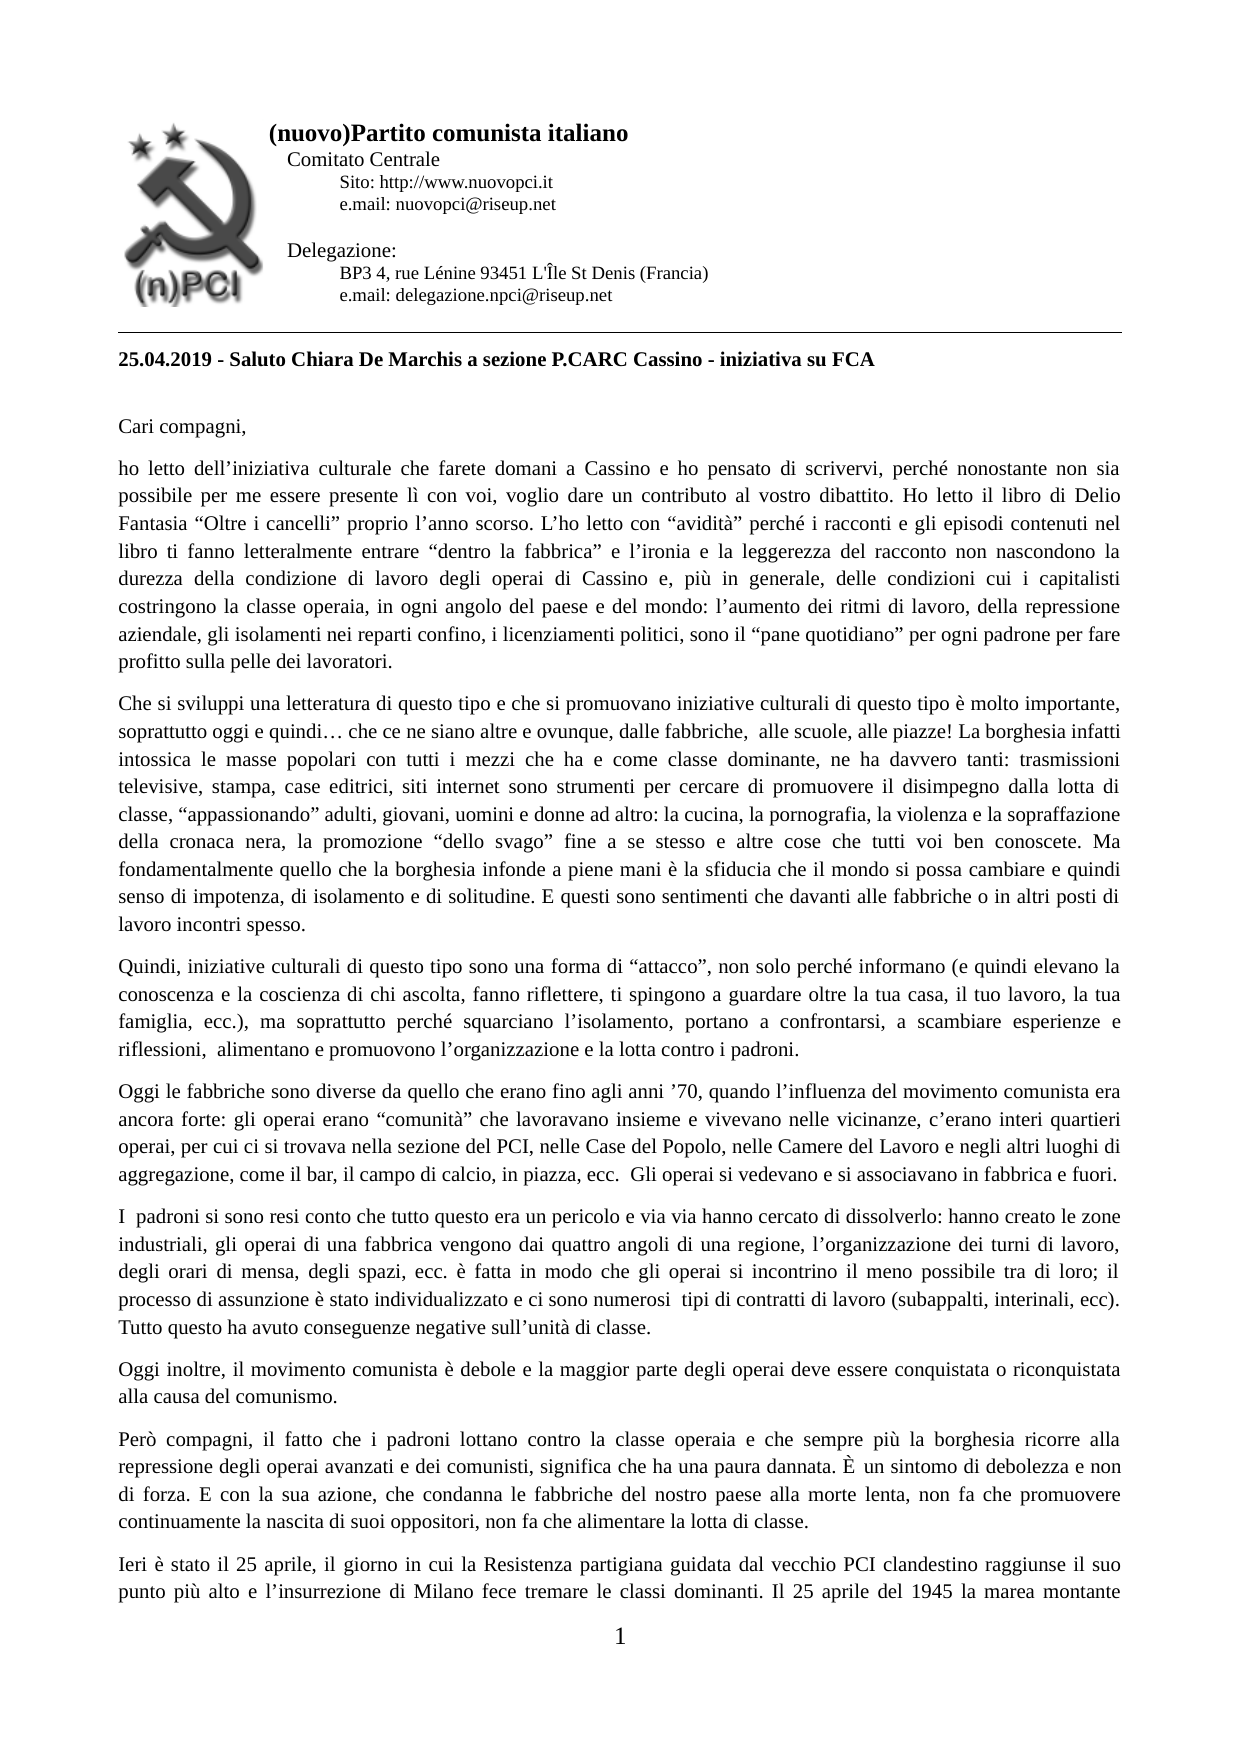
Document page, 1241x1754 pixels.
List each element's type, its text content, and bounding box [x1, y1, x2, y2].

text Però compagni, il fatto che i padroni lottano contro la classe operaia e che sempre più la borghesia ricorre alla repressione degli operai avanzati e dei comunisti, significa che ha una paura dannata. È un sintomo di debolezza e non di forza. E con la sua azione, che condanna le fabbriche del nostro paese alla morte lenta, non fa che promuovere continuamente la nascita di suoi oppositori, non fa che alimentare la lotta di classe. [118, 1427, 1122, 1533]
text Comitato Centrale [287, 147, 1122, 171]
text Delegazione: [287, 238, 1122, 262]
text Quindi, iniziative culturali di questo tipo sono una forma di “attacco”, non solo perché informano (e quindi elevano la conoscenza e la coscienza di chi ascolta, fanno riflettere, ti spingono a guardare oltre la tua casa, il tuo lavoro, la tua famiglia, ecc.), ma soprattutto perché squarciano l’isolamento, portano a confrontarsi, a scambiare esperienze e riflessioni, alimentano e promuovono l’organizzazione e la lotta contro i padroni. [118, 954, 1122, 1061]
text Ieri è stato il 25 aprile, il giorno in cui la Resistenza partigiana guidata dal vecchio PCI clandestino raggiunse il suo punto più alto e l’insurrezione di Milano fece tremare le classi dominanti. Il 25 aprile del 1945 la marea montante [118, 1552, 1122, 1603]
text Sito: http://www.nuovopci.it [339, 171, 1122, 192]
text Oggi inoltre, il movimento comunista è debole e la maggior parte degli operai deve essere conquistata o riconquistata alla causa del comunismo. [118, 1357, 1122, 1408]
text BP3 4, rue Lénine 93451 L'Île St Denis (Francia) [339, 262, 1122, 284]
picture [122, 119, 264, 307]
text e.mail: nuovopci@riseup.net [339, 192, 1122, 214]
text Cari compagni, [118, 414, 1122, 438]
text Che si sviluppi una letteratura di questo tipo e che si promuovano iniziative culturali di questo tipo è molto importante, soprattutto oggi e quindi… che ce ne siano altre e ovunque, dalle fabbriche, alle scuole, alle piazze! La borghesia infatti intossica le masse popolari con tutti i mezzi che ha e come classe dominante, ne ha davvero tanti: trasmissioni televisive, stampa, case editrici, siti internet sono strumenti per cercare di promuovere il disimpegno dalla lotta di classe, “appassionando” adulti, giovani, uomini e donne ad altro: la cucina, la pornografia, la violenza e la sopraffazione della cronaca nera, la promozione “dello svago” fine a se stesso e altre cose che tutti voi ben conoscete. Ma fondamentalmente quello che la borghesia infonde a piene mani è la sfiducia che il mondo si possa cambiare e quindi senso di impotenza, di isolamento e di solitudine. E questi sono sentimenti che davanti alle fabbriche o in altri posti di lavoro incontri spesso. [118, 691, 1122, 936]
text I padroni si sono resi conto che tutto questo era un pericolo e via via hanno cercato di dissolverlo: hanno creato le zone industriali, gli operai di una fabbrica vengono dai quattro angoli di una regione, l’organizzazione dei turni di lavoro, degli orari di mensa, degli spazi, ecc. è fatta in modo che gli operai si incontrino il meno possibile tra di loro; il processo di assunzione è stato individualizzato e ci sono numerosi tipi di contratti di lavoro (subappalti, interinali, ecc). Tutto questo ha avuto conseguenze negative sull’unità di classe. [118, 1204, 1122, 1339]
text ho letto dell’iniziativa culturale che farete domani a Cassino e ho pensato di scrivervi, perché nonostante non sia possibile per me essere presente lì con voi, voglio dare un contributo al vostro dibattito. Ho letto il libro di Delio Fantasia “Oltre i cancelli” proprio l’anno scorso. L’ho letto con “avidità” perché i racconti e gli episodi contenuti nel libro ti fanno letteralmente entrare “dentro la fabbrica” e l’ironia e la leggerezza del racconto non nascondono la durezza della condizione di lavoro degli operai di Cassino e, più in generale, delle condizioni cui i capitalisti costringono la classe operaia, in ogni angolo del paese e del mondo: l’aumento dei ritmi di lavoro, della repressione aziendale, gli isolamenti nei reparti confino, i licenziamenti politici, sono il “pane quotidiano” per ogni padrone per fare profitto sulla pelle dei lavoratori. [118, 456, 1122, 673]
text e.mail: delegazione.npci@riseup.net [339, 284, 1122, 305]
text 25.04.2019 - Saluto Chiara De Marchis a sezione P.CARC Cassino - iniziativa su FCA [118, 347, 1122, 371]
text (nuovo)Partito comunista italiano [269, 118, 1122, 147]
text Oggi le fabbriche sono diverse da quello che erano fino agli anni ’70, quando l’influenza del movimento comunista era ancora forte: gli operai erano “comunità” che lavoravano insieme e vivevano nelle vicinanze, c’erano interi quartieri operai, per cui ci si trovava nella sezione del PCI, nelle Case del Popolo, nelle Camere del Lavoro e negli altri luoghi di aggregazione, come il bar, il campo di calcio, in piazza, ecc. Gli operai si vedevano e si associavano in fabbrica e fuori. [118, 1079, 1122, 1186]
